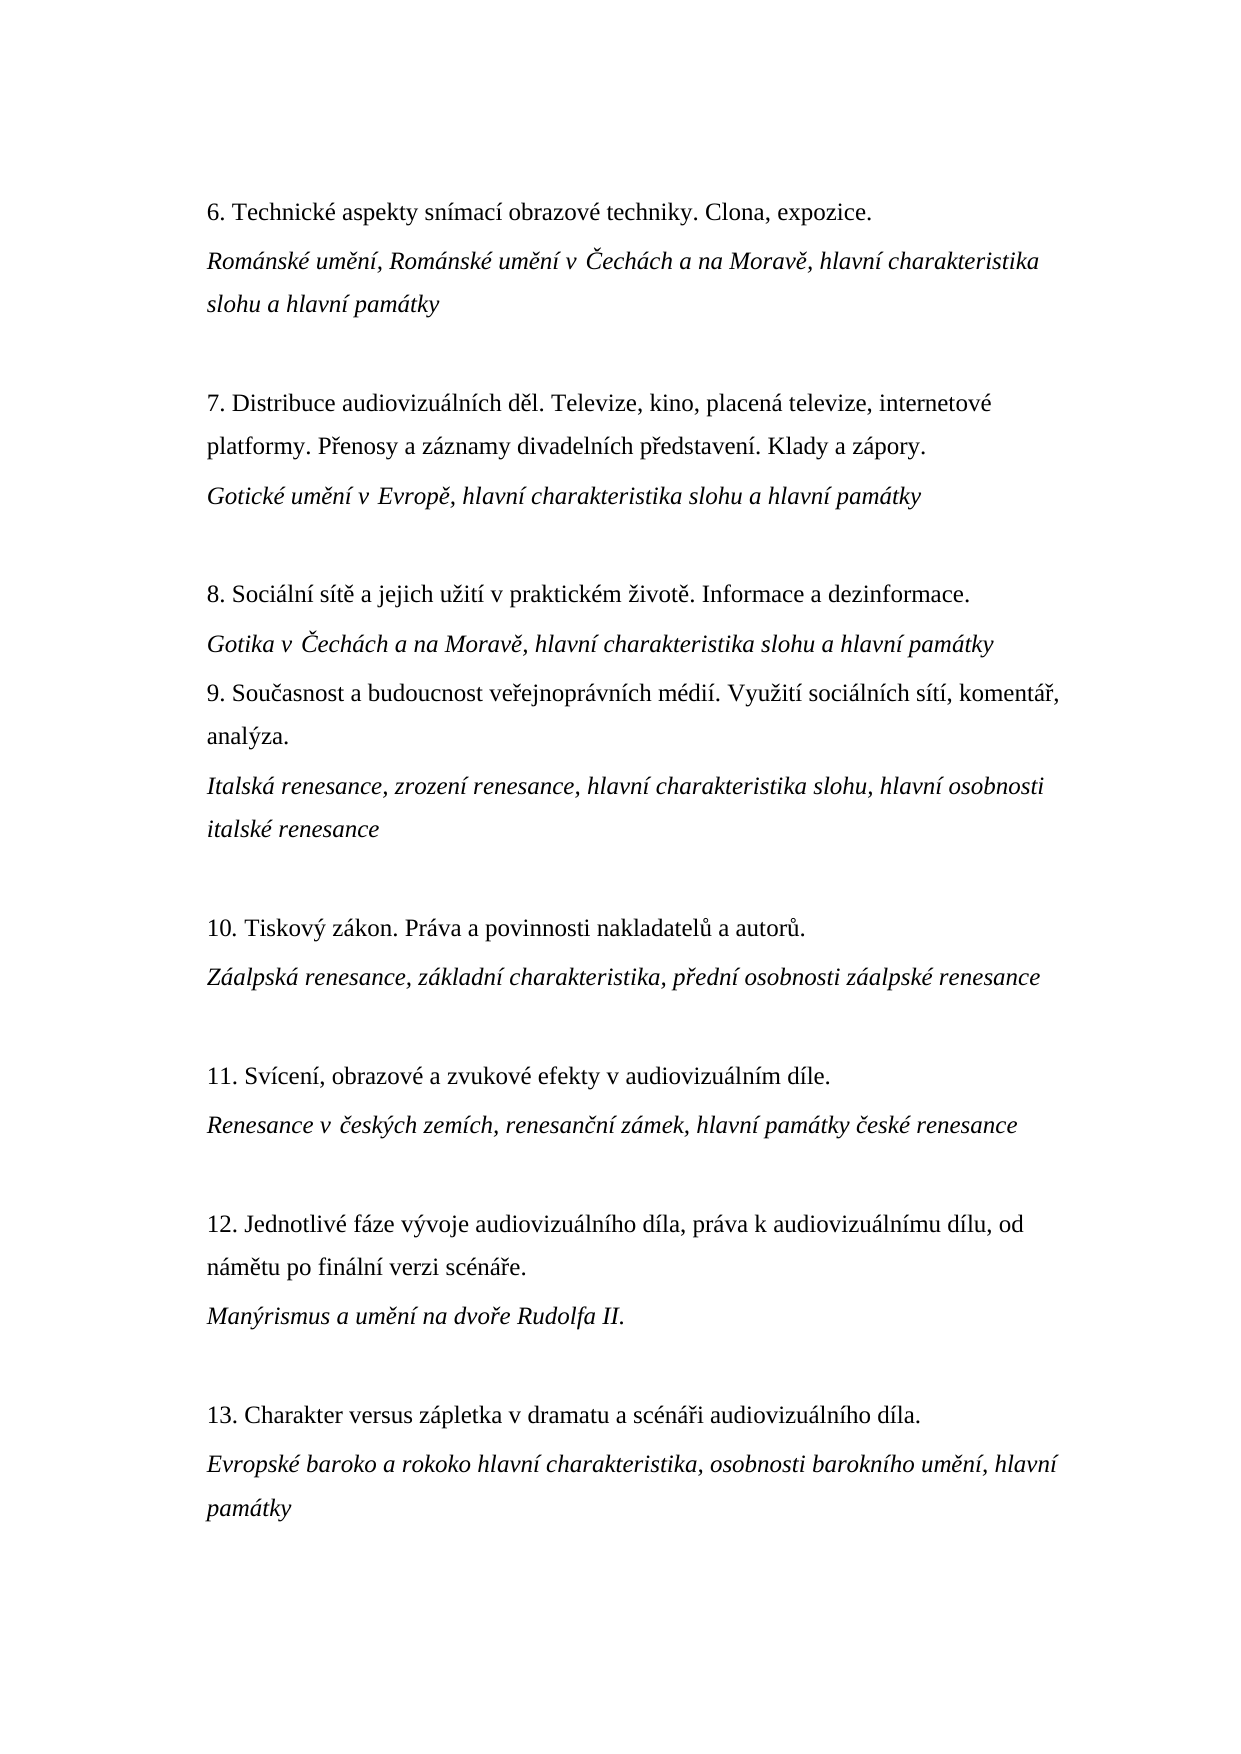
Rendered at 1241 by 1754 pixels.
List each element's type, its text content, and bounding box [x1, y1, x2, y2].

text Románské umění, Románské umění v Čechách a na Moravě, hlavní charakteristika slohu a hlavní památky [207, 246, 1093, 318]
text Gotické umění v Evropě, hlavní charakteristika slohu a hlavní památky [207, 481, 1093, 509]
text Záalpská renesance, základní charakteristika, přední osobnosti záalpské renesance [207, 962, 1093, 991]
text Evropské baroko a rokoko hlavní charakteristika, osobnosti barokního umění, hlavní památky [207, 1449, 1093, 1521]
text Manýrismus a umění na dvoře Rudolfa II. [207, 1301, 1093, 1330]
text 12. Jednotlivé fáze vývoje audiovizuálního díla, práva k audiovizuálnímu dílu, od námětu po finální verzi scénáře. [207, 1209, 1093, 1281]
list 8. Sociální sítě a jejich užití v praktickém životě. Informace a dezinformace. [207, 579, 1093, 608]
text 10. Tiskový zákon. Práva a povinnosti nakladatelů a autorů. [207, 913, 1093, 941]
text 6. Technické aspekty snímací obrazové techniky. Clona, expozice. [207, 197, 1093, 226]
text Renesance v českých zemích, renesanční zámek, hlavní památky české renesance [207, 1110, 1093, 1139]
text Gotika v Čechách a na Moravě, hlavní charakteristika slohu a hlavní památky [207, 629, 1093, 658]
text 11. Svícení, obrazové a zvukové efekty v audiovizuálním díle. [207, 1061, 1093, 1089]
text 9. Současnost a budoucnost veřejnoprávních médií. Využití sociálních sítí, komentář, analýza. [207, 678, 1093, 750]
list 7. Distribuce audiovizuálních děl. Televize, kino, placená televize, internetové platformy. Přenosy a záznamy divadelních představení. Klady a zápory. [207, 388, 1093, 460]
text Italská renesance, zrození renesance, hlavní charakteristika slohu, hlavní osobnosti italské renesance [207, 771, 1093, 843]
text 13. Charakter versus zápletka v dramatu a scénáři audiovizuálního díla. [207, 1400, 1093, 1429]
